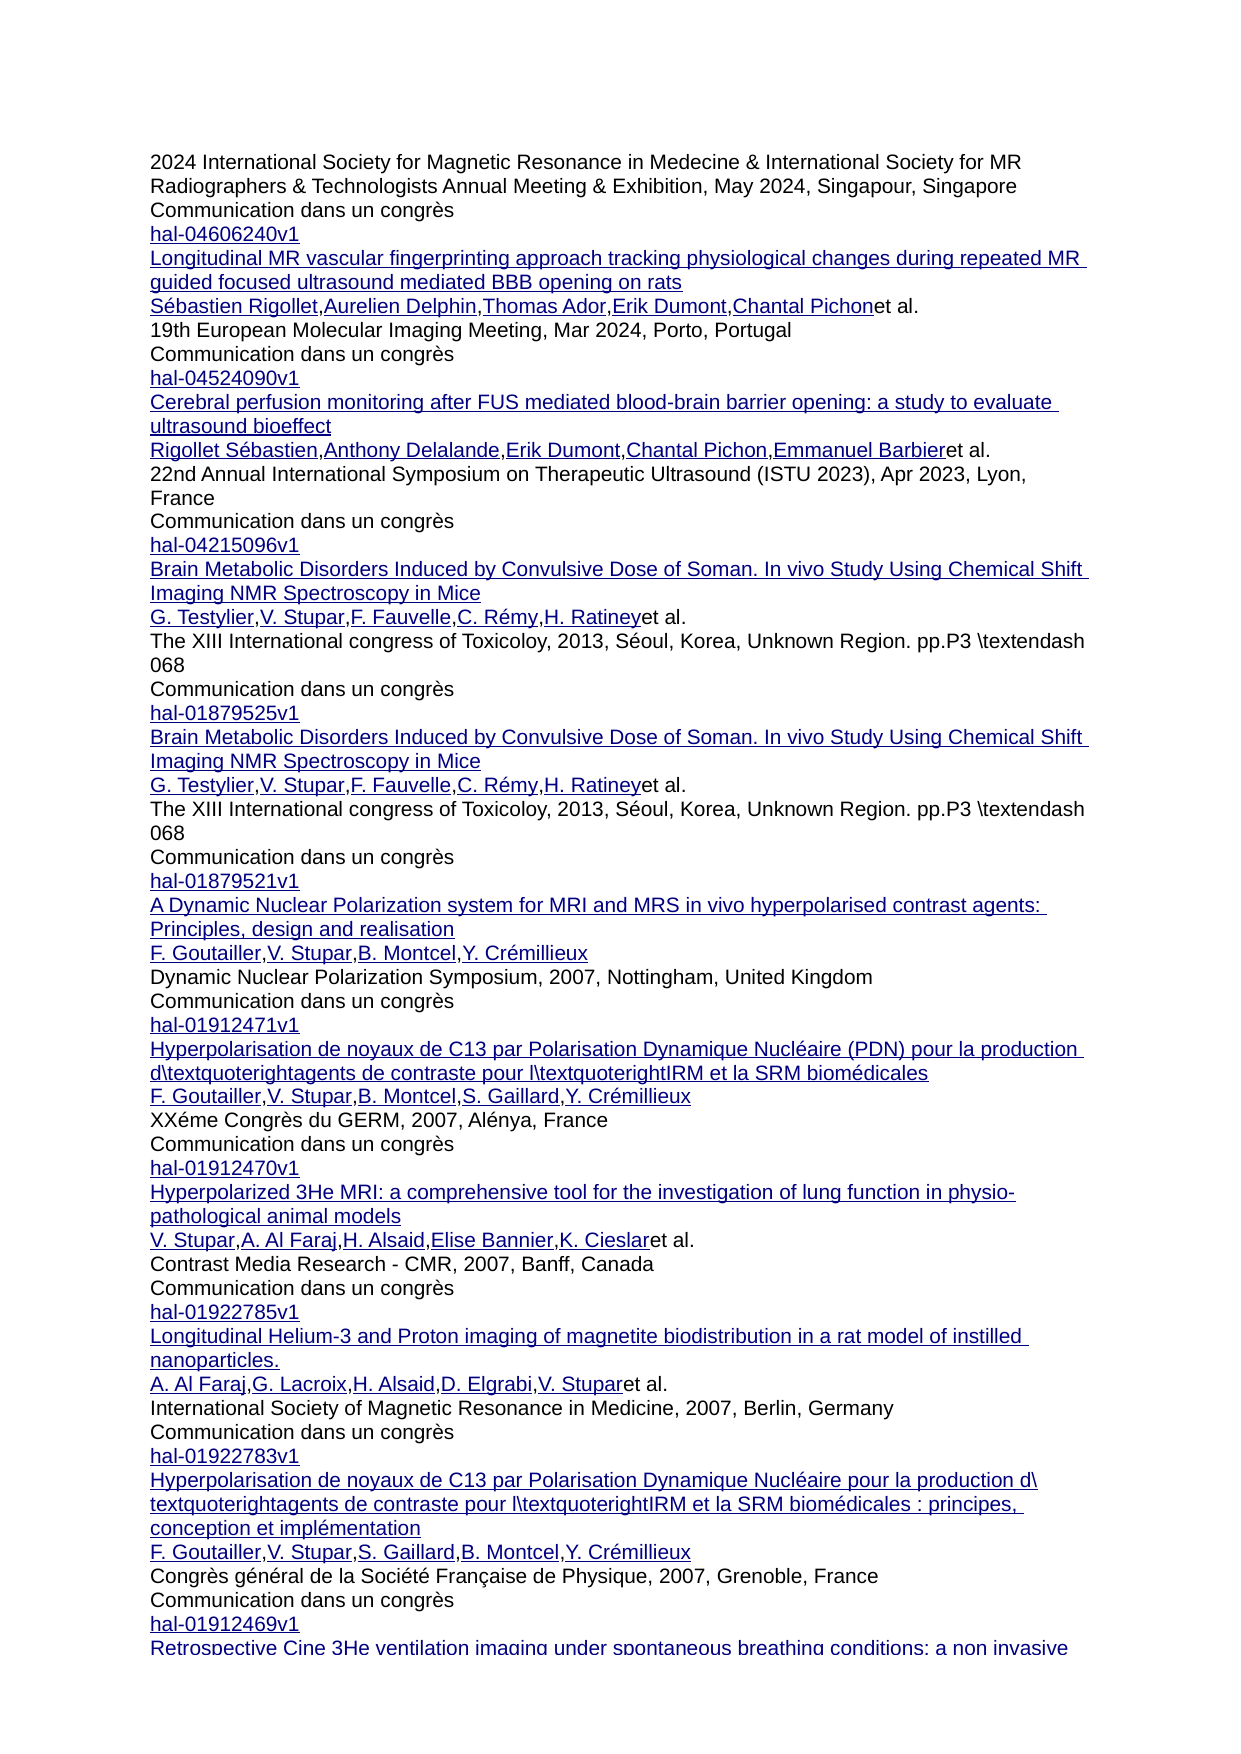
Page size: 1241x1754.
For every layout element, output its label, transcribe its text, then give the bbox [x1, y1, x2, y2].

table_cell Hyperpolarisation de noyaux de C13 par Polarisation Dynamique Nucléaire pour la production d\textquoterightagents de contraste pour l\textquoterightIRM et la SRM biomédicales : principes, conception et implémentation F. Goutailler,V. Stupar,S. Gaillard,B. Montcel,Y. Crémillieux Congrès général de la Société Française de Physique, 2007, Grenoble, France Communication dans un congrès hal-01912469v1 [150, 1468, 1090, 1635]
table_cell Brain Metabolic Disorders Induced by Convulsive Dose of Soman. In vivo Study Using Chemical Shift Imaging NMR Spectroscopy in Mice G. Testylier,V. Stupar,F. Fauvelle,C. Rémy,H. Ratineyet al. The XIII International congress of Toxicoloy, 2013, Séoul, Korea, Unknown Region. pp.P3 \textendash 068 Communication dans un congrès hal-01879521v1 [150, 725, 1090, 893]
table_cell Brain Metabolic Disorders Induced by Convulsive Dose of Soman. In vivo Study Using Chemical Shift Imaging NMR Spectroscopy in Mice G. Testylier,V. Stupar,F. Fauvelle,C. Rémy,H. Ratineyet al. The XIII International congress of Toxicoloy, 2013, Séoul, Korea, Unknown Region. pp.P3 \textendash 068 Communication dans un congrès hal-01879525v1 [150, 557, 1090, 725]
table_cell Retrospective Cine 3He ventilation imaging under spontaneous breathing conditions: a non invasive [150, 1635, 1090, 1655]
table_cell A Dynamic Nuclear Polarization system for MRI and MRS in vivo hyperpolarised contrast agents: Principles, design and realisation F. Goutailler,V. Stupar,B. Montcel,Y. Crémillieux Dynamic Nuclear Polarization Symposium, 2007, Nottingham, United Kingdom Communication dans un congrès hal-01912471v1 [150, 893, 1090, 1036]
table_cell Longitudinal MR vascular fingerprinting approach tracking physiological changes during repeated MR guided focused ultrasound mediated BBB opening on rats Sébastien Rigollet,Aurelien Delphin,Thomas Ador,Erik Dumont,Chantal Pichonet al. 19th European Molecular Imaging Meeting, Mar 2024, Porto, Portugal Communication dans un congrès hal-04524090v1 [150, 246, 1090, 389]
table_cell Longitudinal Helium-3 and Proton imaging of magnetite biodistribution in a rat model of instilled nanoparticles. A. Al Faraj,G. Lacroix,H. Alsaid,D. Elgrabi,V. Stuparet al. International Society of Magnetic Resonance in Medicine, 2007, Berlin, Germany Communication dans un congrès hal-01922783v1 [150, 1324, 1090, 1468]
table_cell Hyperpolarisation de noyaux de C13 par Polarisation Dynamique Nucléaire (PDN) pour la production d\textquoterightagents de contraste pour l\textquoterightIRM et la SRM biomédicales F. Goutailler,V. Stupar,B. Montcel,S. Gaillard,Y. Crémillieux XXéme Congrès du GERM, 2007, Alénya, France Communication dans un congrès hal-01912470v1 [150, 1036, 1090, 1180]
table_cell Hyperpolarized 3He MRI: a comprehensive tool for the investigation of lung function in physio-pathological animal models V. Stupar,A. Al Faraj,H. Alsaid,Elise Bannier,K. Cieslaret al. Contrast Media Research - CMR, 2007, Banff, Canada Communication dans un congrès hal-01922785v1 [150, 1180, 1090, 1324]
table_header 2024 International Society for Magnetic Resonance in Medecine & International Society for MR Radiographers & Technologists Annual Meeting & Exhibition, May 2024, Singapour, Singapore Communication dans un congrès hal-04606240v1 [150, 150, 1090, 246]
table_cell Cerebral perfusion monitoring after FUS mediated blood-brain barrier opening: a study to evaluate ultrasound bioeffect Rigollet Sébastien,Anthony Delalande,Erik Dumont,Chantal Pichon,Emmanuel Barbieret al. 22nd Annual International Symposium on Therapeutic Ultrasound (ISTU 2023), Apr 2023, Lyon, France Communication dans un congrès hal-04215096v1 [150, 390, 1090, 557]
